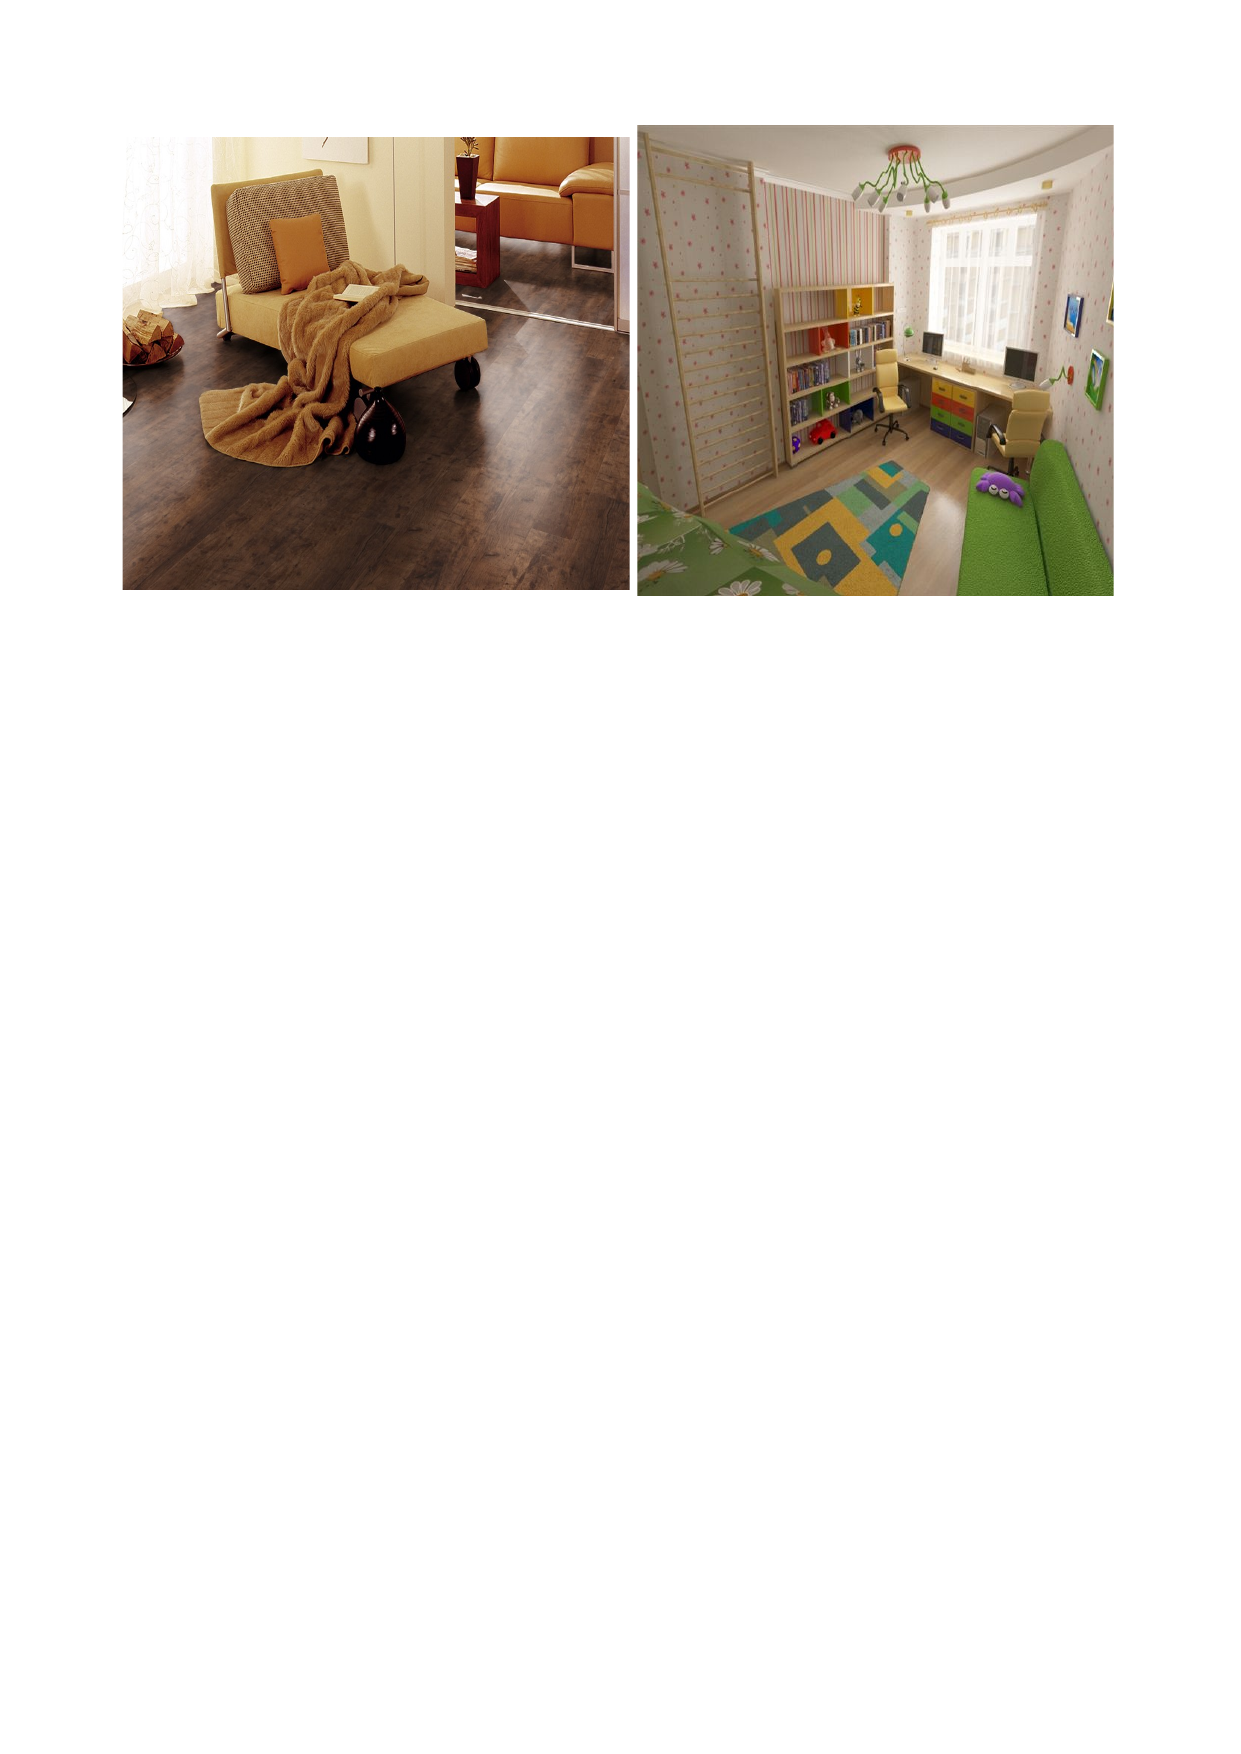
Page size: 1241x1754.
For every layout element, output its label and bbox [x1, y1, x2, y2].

picture [637, 125, 1114, 596]
picture [122, 137, 630, 590]
